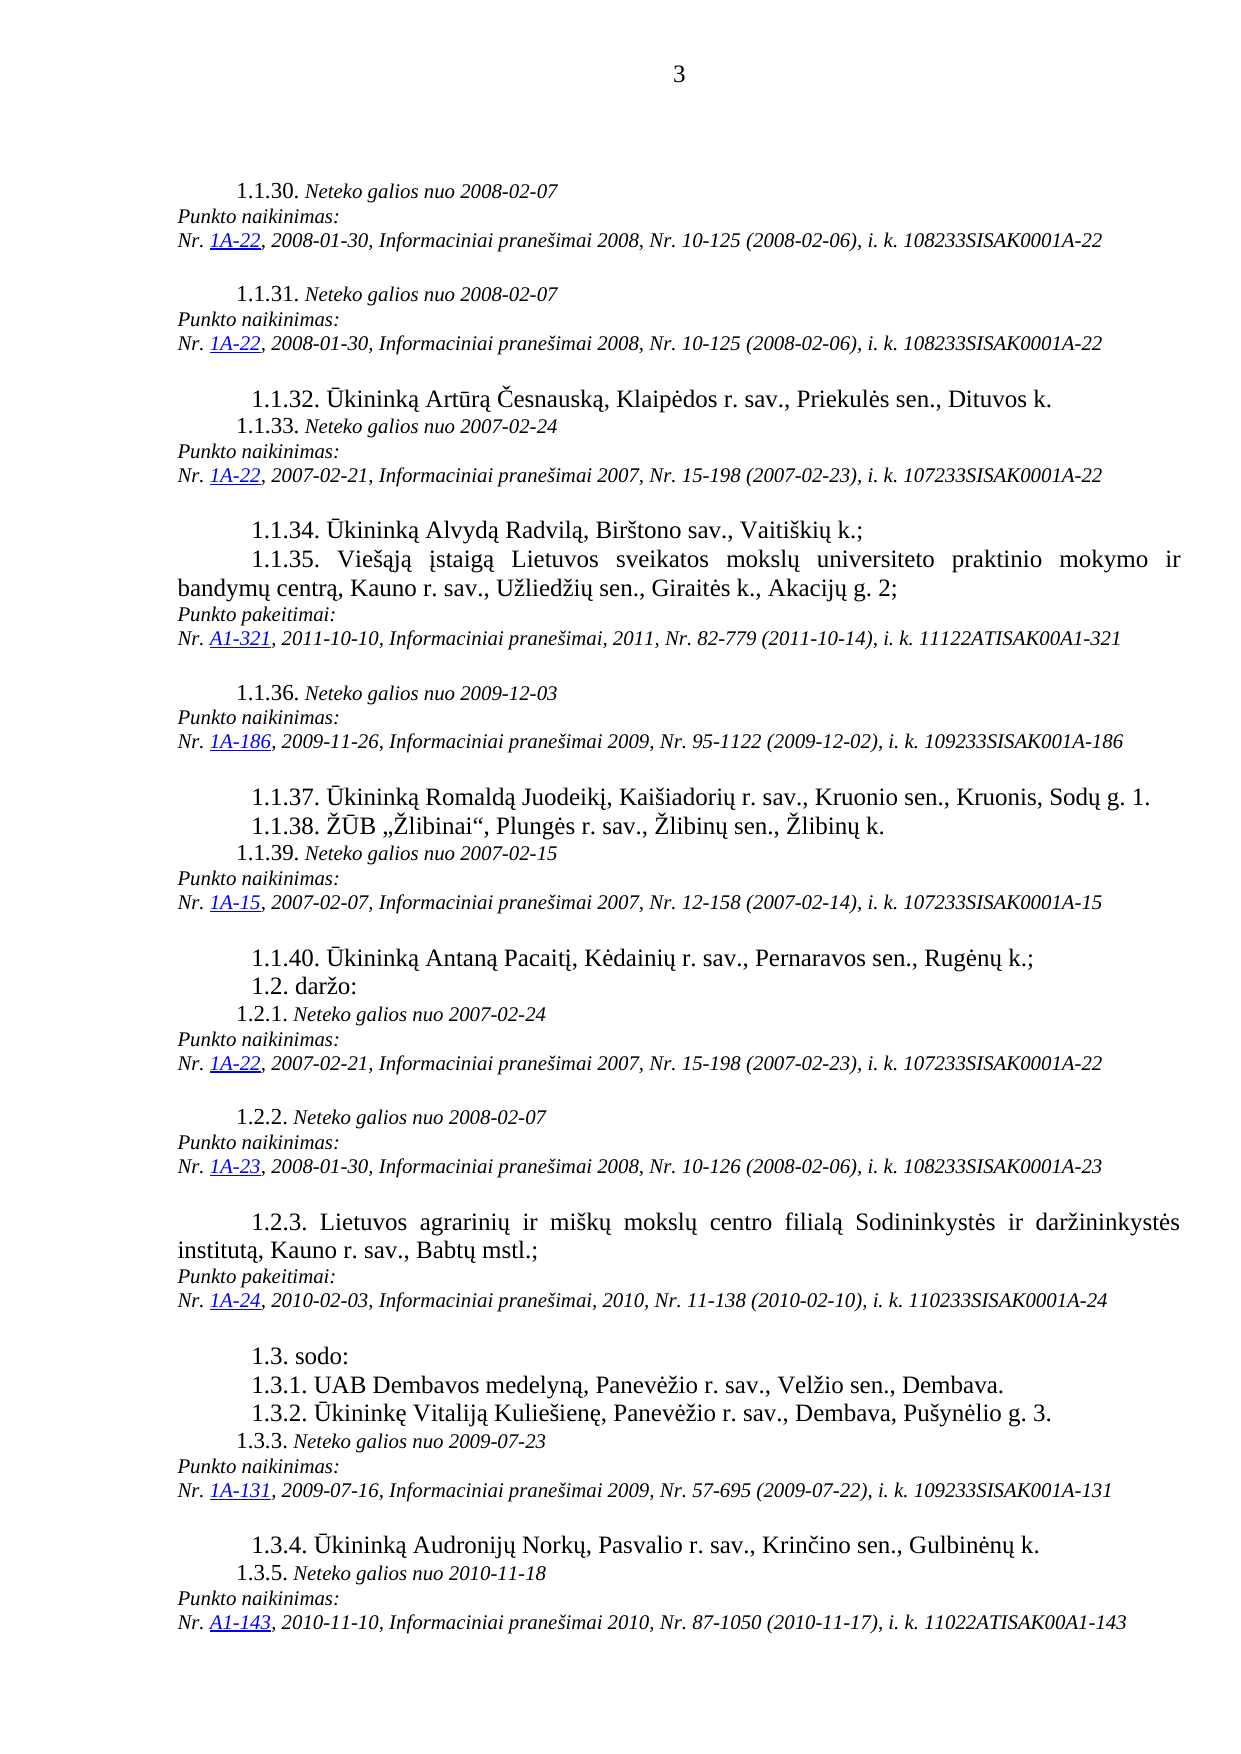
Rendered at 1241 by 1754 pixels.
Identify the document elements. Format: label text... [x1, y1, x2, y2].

text 1.2. daržo: [177, 971, 1181, 1000]
text Nr. 1A-24, 2010-02-03, Informaciniai pranešimai, 2010, Nr. 11-138 (2010-02-10), i. k. 110233SISAK0001A-24 [177, 1288, 1181, 1312]
text 1.1.31. Neteko galios nuo 2008-02-07 [177, 280, 1181, 307]
text Nr. 1A-23, 2008-01-30, Informaciniai pranešimai 2008, Nr. 10-126 (2008-02-06), i. k. 108233SISAK0001A-23 [177, 1154, 1181, 1178]
text 1.1.34. Ūkininką Alvydą Radvilą, Birštono sav., Vaitiškių k.; [177, 516, 1181, 544]
text 1.3.1. UAB Dembavos medelyną, Panevėžio r. sav., Velžio sen., Dembava. [177, 1370, 1181, 1398]
text 1.2.2. Neteko galios nuo 2008-02-07 [177, 1103, 1181, 1130]
text 1.3.4. Ūkininką Audronijų Norkų, Pasvalio r. sav., Krinčino sen., Gulbinėnų k. [177, 1531, 1181, 1559]
text Punkto pakeitimai: [177, 602, 1181, 626]
text Nr. 1A-22, 2007-02-21, Informaciniai pranešimai 2007, Nr. 15-198 (2007-02-23), i. k. 107233SISAK0001A-22 [177, 1051, 1181, 1075]
text 1.1.35. Viešąją įstaigą Lietuvos sveikatos mokslų universiteto praktinio mokymo ir bandymų centrą, Kauno r. sav., Užliedžių sen., Giraitės k., Akacijų g. 2; [177, 544, 1181, 602]
text Nr. 1A-131, 2009-07-16, Informaciniai pranešimai 2009, Nr. 57-695 (2009-07-22), i. k. 109233SISAK001A-131 [177, 1478, 1181, 1502]
text 1.2.3. Lietuvos agrarinių ir miškų mokslų centro filialą Sodininkystės ir daržininkystės institutą, Kauno r. sav., Babtų mstl.; [177, 1207, 1181, 1264]
text 1.1.30. Neteko galios nuo 2008-02-07 [177, 177, 1181, 203]
text Nr. 1A-22, 2007-02-21, Informaciniai pranešimai 2007, Nr. 15-198 (2007-02-23), i. k. 107233SISAK0001A-22 [177, 463, 1181, 487]
text Nr. 1A-22, 2008-01-30, Informaciniai pranešimai 2008, Nr. 10-125 (2008-02-06), i. k. 108233SISAK0001A-22 [177, 331, 1181, 355]
text Nr. 1A-15, 2007-02-07, Informaciniai pranešimai 2007, Nr. 12-158 (2007-02-14), i. k. 107233SISAK0001A-15 [177, 890, 1181, 914]
text Punkto naikinimas: [177, 705, 1181, 729]
text 1.1.39. Neteko galios nuo 2007-02-15 [177, 839, 1181, 866]
text Punkto naikinimas: [177, 866, 1181, 890]
text Punkto naikinimas: [177, 1454, 1181, 1478]
text 1.3.3. Neteko galios nuo 2009-07-23 [177, 1427, 1181, 1454]
text Punkto naikinimas: [177, 1586, 1181, 1610]
text 1.3.5. Neteko galios nuo 2010-11-18 [177, 1559, 1181, 1586]
text 1.3.2. Ūkininkę Vitaliją Kuliešienę, Panevėžio r. sav., Dembava, Pušynėlio g. 3. [177, 1398, 1181, 1427]
text Nr. 1A-186, 2009-11-26, Informaciniai pranešimai 2009, Nr. 95-1122 (2009-12-02), i. k. 109233SISAK001A-186 [177, 729, 1181, 753]
text 1.1.38. ŽŪB „Žlibinai“, Plungės r. sav., Žlibinų sen., Žlibinų k. [177, 811, 1181, 839]
text Nr. 1A-22, 2008-01-30, Informaciniai pranešimai 2008, Nr. 10-125 (2008-02-06), i. k. 108233SISAK0001A-22 [177, 228, 1181, 252]
text Punkto naikinimas: [177, 307, 1181, 331]
text Punkto naikinimas: [177, 1130, 1181, 1154]
text 1.3. sodo: [177, 1341, 1181, 1370]
text Punkto pakeitimai: [177, 1264, 1181, 1288]
text 1.1.32. Ūkininką Artūrą Česnauską, Klaipėdos r. sav., Priekulės sen., Dituvos k. [177, 384, 1181, 412]
text 1.1.36. Neteko galios nuo 2009-12-03 [177, 679, 1181, 705]
text Punkto naikinimas: [177, 439, 1181, 463]
text 1.1.33. Neteko galios nuo 2007-02-24 [177, 412, 1181, 439]
text 1.1.37. Ūkininką Romaldą Juodeikį, Kaišiadorių r. sav., Kruonio sen., Kruonis, Sodų g. 1. [177, 782, 1181, 811]
text Punkto naikinimas: [177, 203, 1181, 228]
text 1.2.1. Neteko galios nuo 2007-02-24 [177, 1000, 1181, 1027]
text Punkto naikinimas: [177, 1027, 1181, 1051]
text Nr. A1-321, 2011-10-10, Informaciniai pranešimai, 2011, Nr. 82-779 (2011-10-14), i. k. 11122ATISAK00A1-321 [177, 626, 1181, 650]
text Nr. A1-143, 2010-11-10, Informaciniai pranešimai 2010, Nr. 87-1050 (2010-11-17), i. k. 11022ATISAK00A1-143 [177, 1610, 1181, 1634]
text 1.1.40. Ūkininką Antaną Pacaitį, Kėdainių r. sav., Pernaravos sen., Rugėnų k.; [177, 943, 1181, 971]
